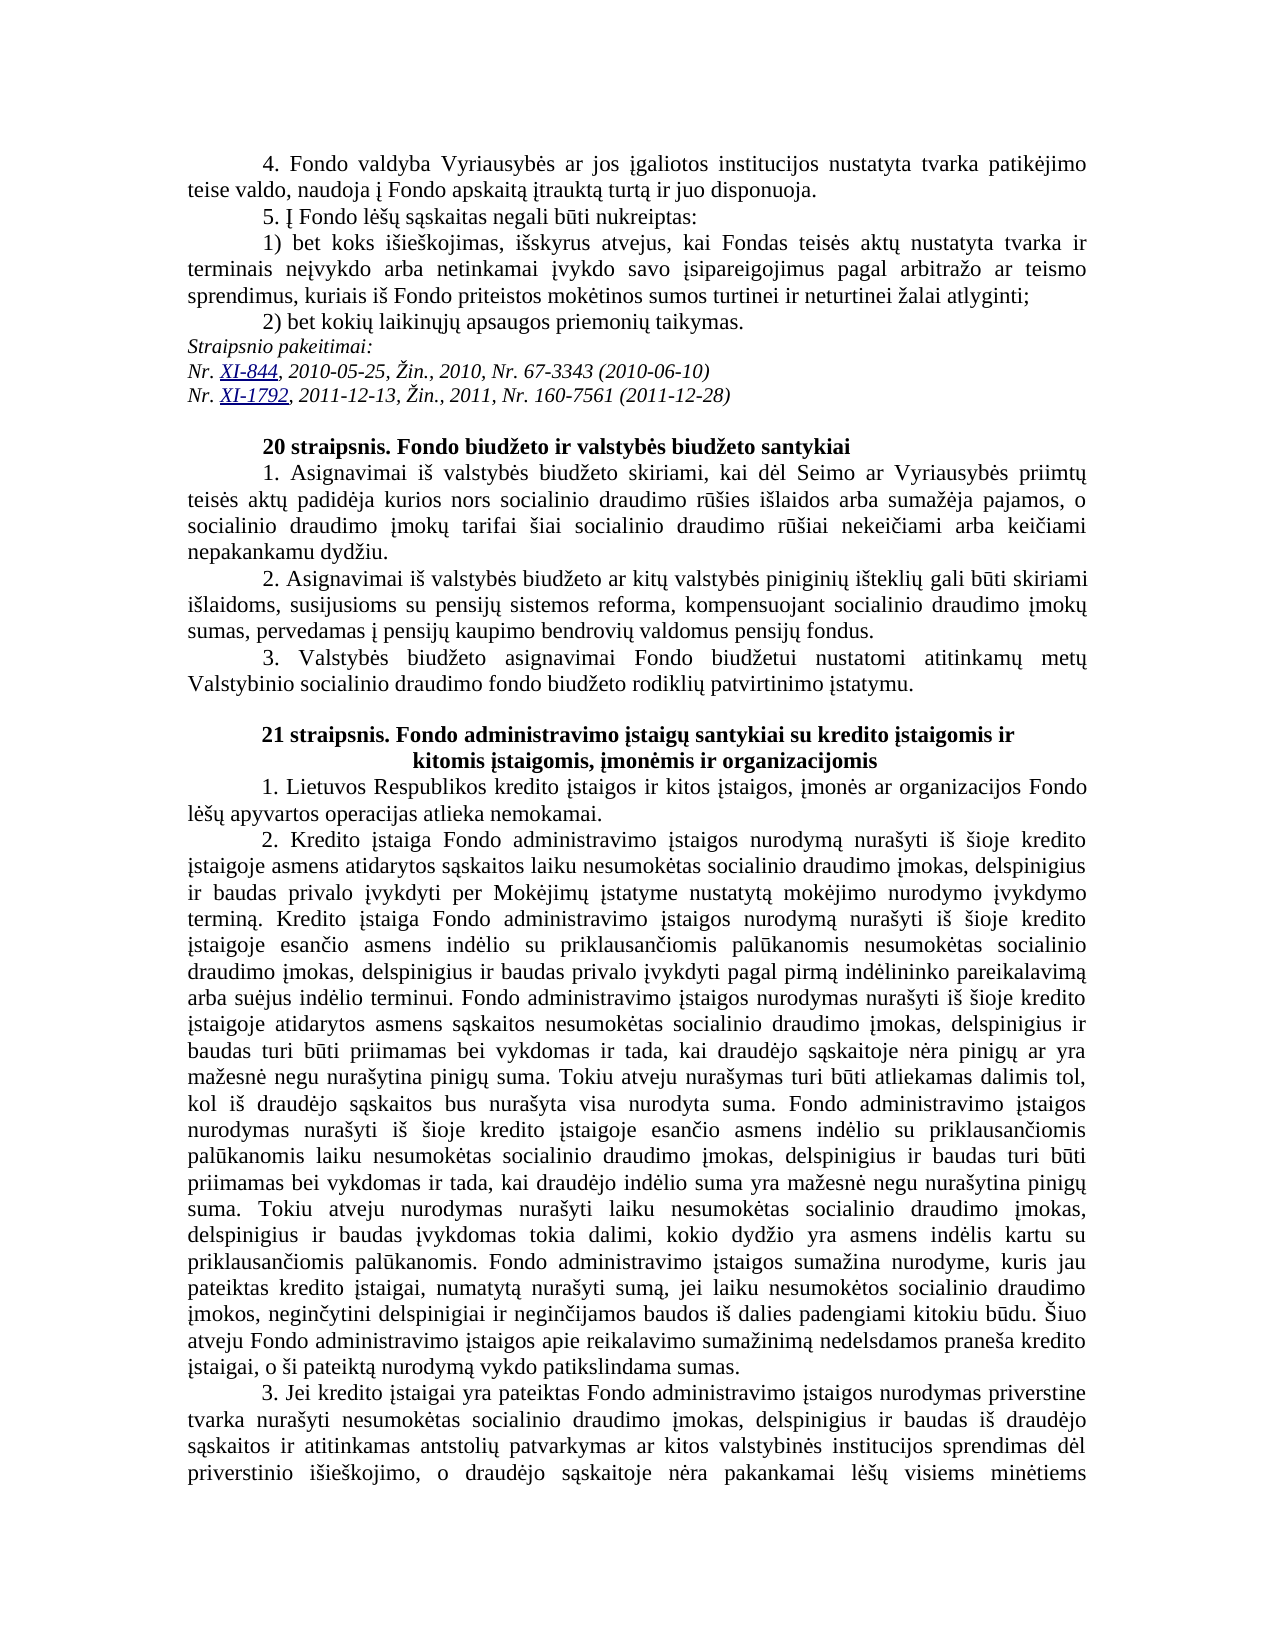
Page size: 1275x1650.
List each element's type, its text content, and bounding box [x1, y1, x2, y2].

text 21 straipsnis. Fondo administravimo įstaigų santykiai su kredito įstaigomis ir [187, 721, 1087, 747]
text 3. Valstybės biudžeto asignavimai Fondo biudžetui nustatomi atitinkamų metų Valstybinio socialinio draudimo fondo biudžeto rodiklių patvirtinimo įstatymu. [187, 644, 1088, 697]
text 2. Kredito įstaiga Fondo administravimo įstaigos nurodymą nurašyti iš šioje kredito įstaigoje asmens atidarytos sąskaitos laiku nesumokėtas socialinio draudimo įmokas, delspinigius ir baudas privalo įvykdyti per Mokėjimų įstatyme nustatytą mokėjimo nurodymo įvykdymo terminą. Kredito įstaiga Fondo administravimo įstaigos nurodymą nurašyti iš šioje kredito įstaigoje esančio asmens indėlio su priklausančiomis palūkanomis nesumokėtas socialinio draudimo įmokas, delspinigius ir baudas privalo įvykdyti pagal pirmą indėlininko pareikalavimą arba suėjus indėlio terminui. Fondo administravimo įstaigos nurodymas nurašyti iš šioje kredito įstaigoje atidarytos asmens sąskaitos nesumokėtas socialinio draudimo įmokas, delspinigius ir baudas turi būti priimamas bei vykdomas ir tada, kai draudėjo sąskaitoje nėra pinigų ar yra mažesnė negu nurašytina pinigų suma. Tokiu atveju nurašymas turi būti atliekamas dalimis tol, kol iš draudėjo sąskaitos bus nurašyta visa nurodyta suma. Fondo administravimo įstaigos nurodymas nurašyti iš šioje kredito įstaigoje esančio asmens indėlio su priklausančiomis palūkanomis laiku nesumokėtas socialinio draudimo įmokas, delspinigius ir baudas turi būti priimamas bei vykdomas ir tada, kai draudėjo indėlio suma yra mažesnė negu nurašytina pinigų suma. Tokiu atveju nurodymas nurašyti laiku nesumokėtas socialinio draudimo įmokas, delspinigius ir baudas įvykdomas tokia dalimi, kokio dydžio yra asmens indėlis kartu su priklausančiomis palūkanomis. Fondo administravimo įstaigos sumažina nurodyme, kuris jau pateiktas kredito įstaigai, numatytą nurašyti sumą, jei laiku nesumokėtos socialinio draudimo įmokos, neginčytini delspinigiai ir neginčijamos baudos iš dalies padengiami kitokiu būdu. Šiuo atveju Fondo administravimo įstaigos apie reikalavimo sumažinimą nedelsdamos praneša kredito įstaigai, o ši pateiktą nurodymą vykdo patikslindama sumas. [187, 826, 1087, 1379]
text 2) bet kokių laikinųjų apsaugos priemonių taikymas. [187, 308, 1087, 334]
text Nr. XI-844, 2010-05-25, Žin., 2010, Nr. 67-3343 (2010-06-10) [187, 358, 1087, 383]
text 5. Į Fondo lėšų sąskaitas negali būti nukreiptas: [187, 203, 1088, 229]
text kitomis įstaigomis, įmonėmis ir organizacijomis [337, 747, 1087, 773]
text 3. Jei kredito įstaigai yra pateiktas Fondo administravimo įstaigos nurodymas priverstine tvarka nurašyti nesumokėtas socialinio draudimo įmokas, delspinigius ir baudas iš draudėjo sąskaitos ir atitinkamas antstolių patvarkymas ar kitos valstybinės institucijos sprendimas dėl priverstinio išieškojimo, o draudėjo sąskaitoje nėra pakankamai lėšų visiems minėtiems [187, 1379, 1087, 1485]
text 2. Asignavimai iš valstybės biudžeto ar kitų valstybės piniginių išteklių gali būti skiriami išlaidoms, susijusioms su pensijų sistemos reforma, kompensuojant socialinio draudimo įmokų sumas, pervedamas į pensijų kaupimo bendrovių valdomus pensijų fondus. [187, 565, 1088, 644]
text 1) bet koks išieškojimas, išskyrus atvejus, kai Fondas teisės aktų nustatyta tvarka ir terminais neįvykdo arba netinkamai įvykdo savo įsipareigojimus pagal arbitražo ar teismo sprendimus, kuriais iš Fondo priteistos mokėtinos sumos turtinei ir neturtinei žalai atlyginti; [187, 229, 1088, 308]
text 1. Lietuvos Respublikos kredito įstaigos ir kitos įstaigos, įmonės ar organizacijos Fondo lėšų apyvartos operacijas atlieka nemokamai. [187, 773, 1087, 826]
text 20 straipsnis. Fondo biudžeto ir valstybės biudžeto santykiai [187, 433, 1088, 459]
text Straipsnio pakeitimai: [187, 334, 1088, 358]
text 1. Asignavimai iš valstybės biudžeto skiriami, kai dėl Seimo ar Vyriausybės priimtų teisės aktų padidėja kurios nors socialinio draudimo rūšies išlaidos arba sumažėja pajamos, o socialinio draudimo įmokų tarifai šiai socialinio draudimo rūšiai nekeičiami arba keičiami nepakankamu dydžiu. [187, 459, 1088, 565]
text Nr. XI-1792, 2011-12-13, Žin., 2011, Nr. 160-7561 (2011-12-28) [187, 383, 1087, 407]
text 4. Fondo valdyba Vyriausybės ar jos įgaliotos institucijos nustatyta tvarka patikėjimo teise valdo, naudoja į Fondo apskaitą įtrauktą turtą ir juo disponuoja. [187, 150, 1087, 203]
